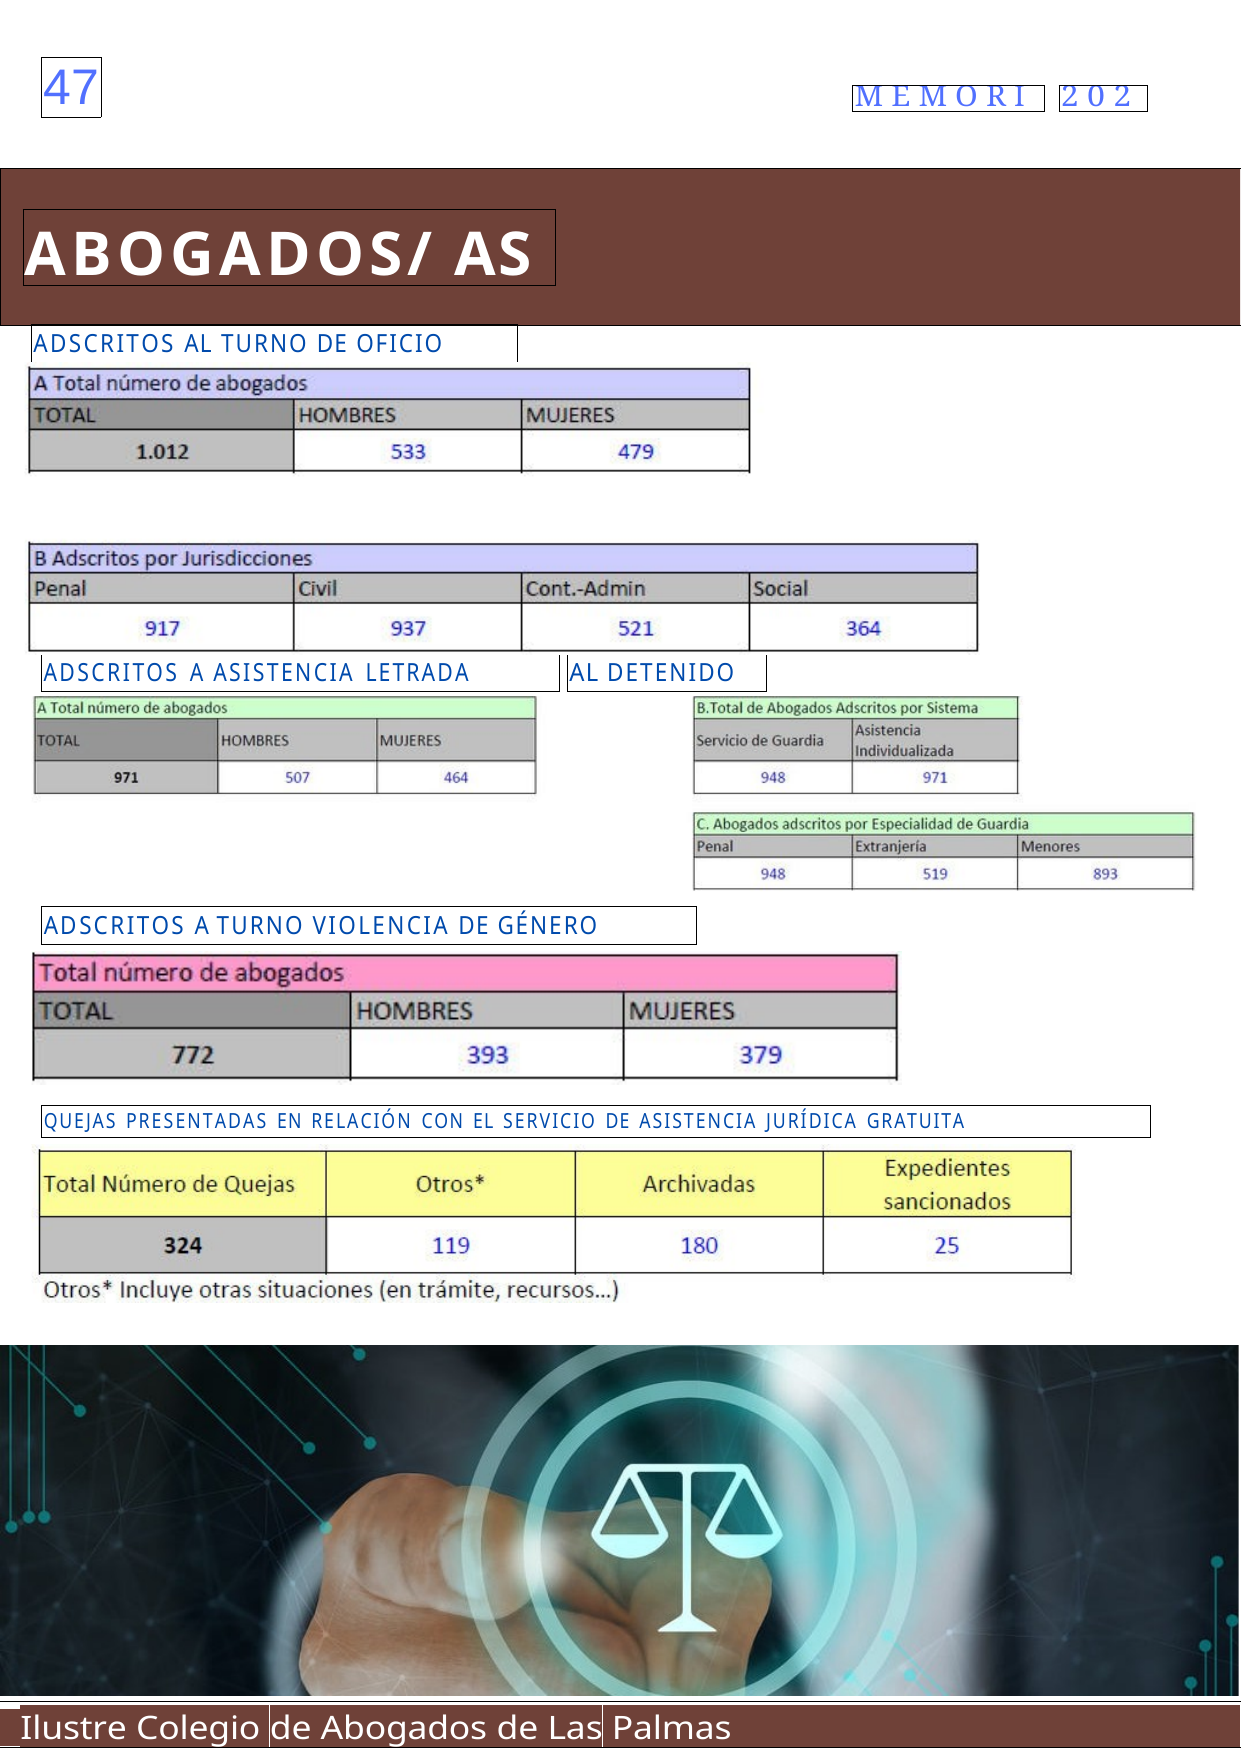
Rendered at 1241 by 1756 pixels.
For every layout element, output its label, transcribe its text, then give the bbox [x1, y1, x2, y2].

picture [31, 1144, 1076, 1303]
text M E M O R I A [854, 86, 1044, 111]
text ADSCRITOS A ASISTENCIA LETRADA [43, 655, 559, 689]
text 2 0 2 1 [1061, 86, 1147, 111]
text Ilustre Colegio de Abogados de Las Palmas [0, 1705, 1240, 1747]
text ABOGADOS/ AS [24, 211, 555, 285]
text ADSCRITOS AL TURNO DE OFICIO [33, 326, 517, 359]
text AL DETENIDO [569, 655, 766, 689]
text 47 [43, 58, 101, 115]
text ADSCRITOS A TURNO VIOLENCIA DE GÉNERO [43, 907, 696, 941]
picture [24, 362, 980, 655]
text 2 0 2 1 [1092, 87, 1100, 105]
picture [0, 1345, 1239, 1696]
picture [31, 951, 902, 1085]
text QUEJAS PRESENTADAS EN RELACIÓN CON EL SERVICIO DE ASISTENCIA JURÍDICA GRATUITA [43, 1106, 1149, 1135]
picture [31, 696, 1197, 892]
